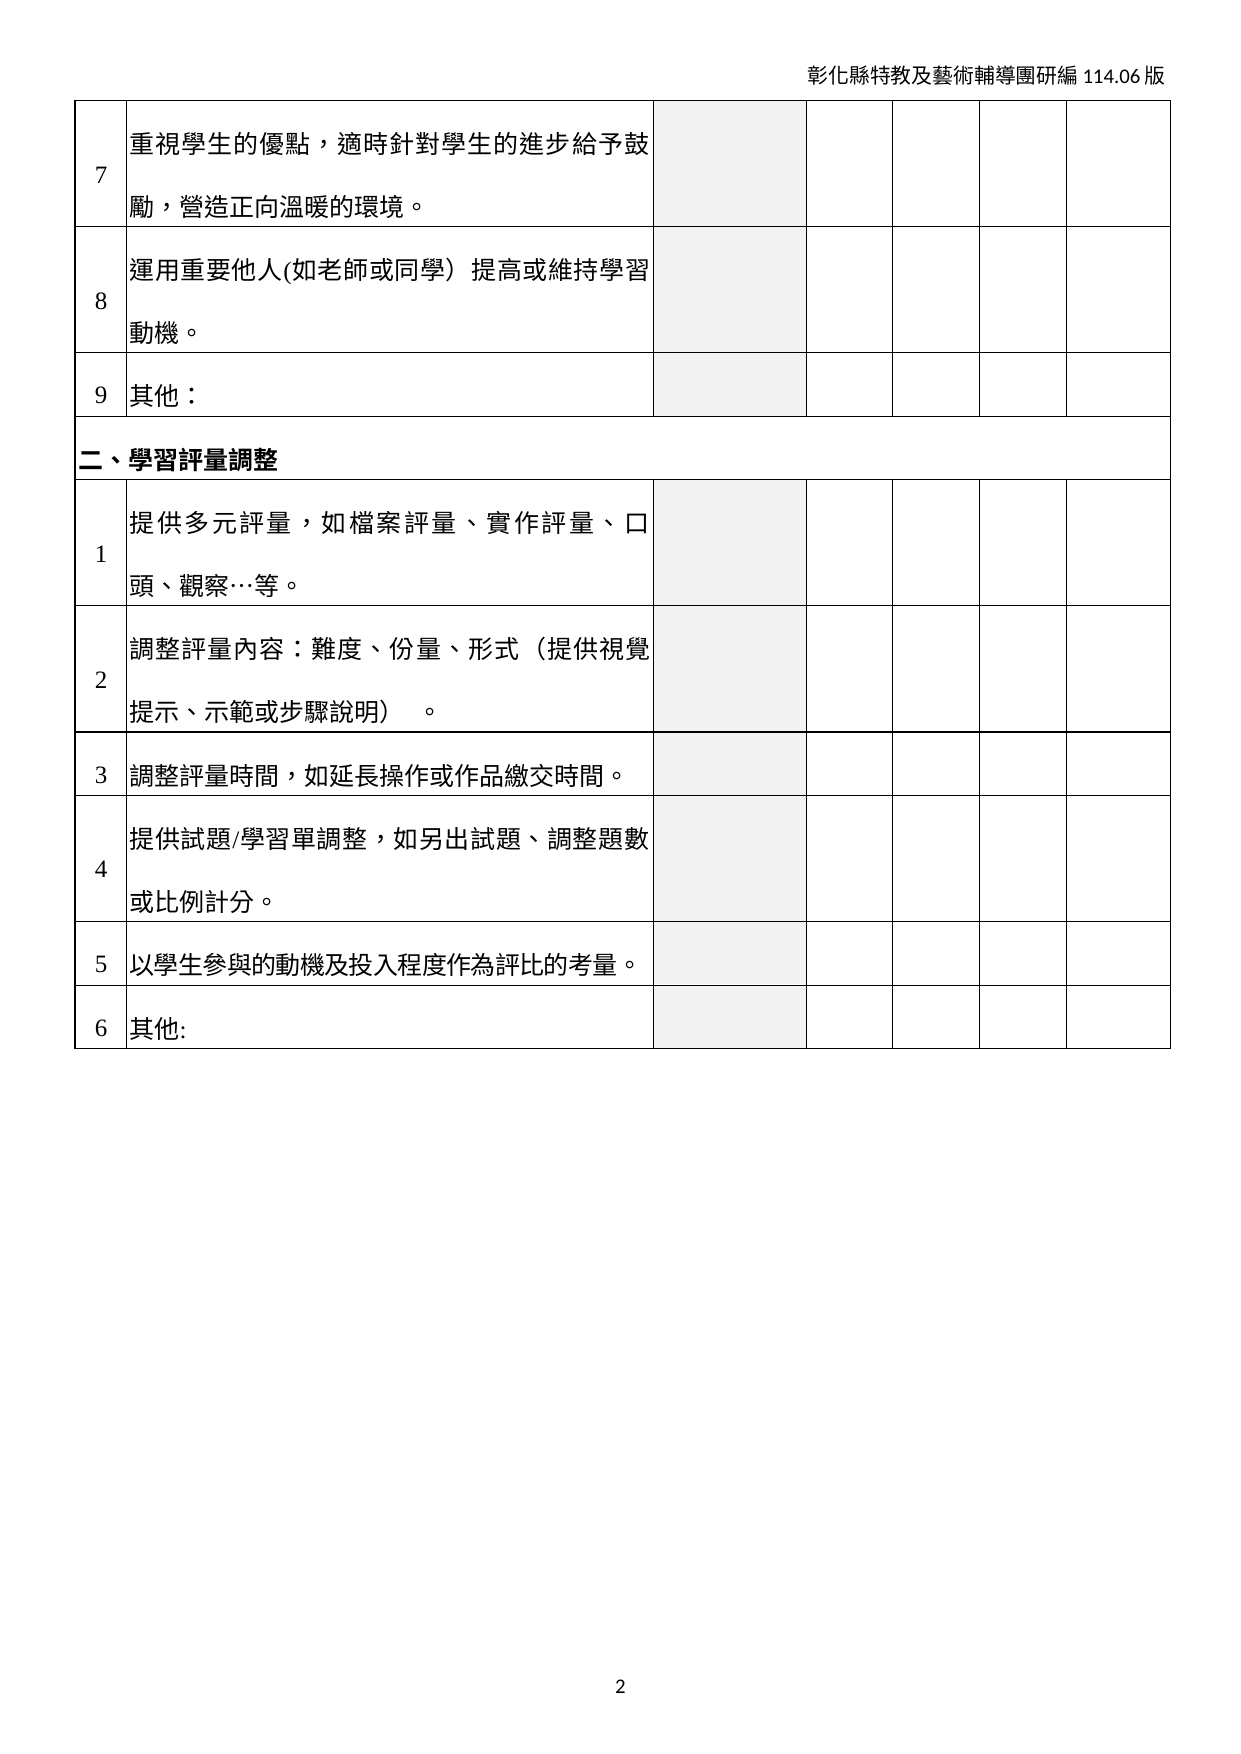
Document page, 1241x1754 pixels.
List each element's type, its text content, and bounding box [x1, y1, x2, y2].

table_cell [893, 733, 979, 795]
table_cell [980, 733, 1066, 795]
table_cell 4 [76, 796, 126, 921]
table_cell [654, 480, 806, 605]
table_cell [807, 922, 892, 984]
table_cell [807, 101, 892, 226]
table_cell 調整評量內容：難度、份量、形式（提供視覺提示、示範或步驟說明） 。 [127, 606, 653, 731]
table_cell [980, 796, 1066, 921]
table_cell [980, 353, 1066, 416]
table_cell [1067, 986, 1170, 1048]
table_cell [807, 796, 892, 921]
table_cell 運用重要他人(如老師或同學）提高或維持學習動機。 [127, 227, 653, 352]
table_cell [980, 606, 1066, 731]
table_cell [893, 922, 979, 984]
table_cell [1067, 796, 1170, 921]
table_cell [654, 606, 806, 731]
table_cell [654, 986, 806, 1048]
table_cell [980, 227, 1066, 352]
table_cell [1067, 101, 1170, 226]
table_cell [980, 480, 1066, 605]
table_cell [893, 480, 979, 605]
table_cell [1067, 922, 1170, 984]
table_cell [654, 796, 806, 921]
table_cell [654, 922, 806, 984]
table_cell 7 [76, 101, 126, 226]
table_cell [1067, 606, 1170, 731]
table_cell [807, 986, 892, 1048]
table_cell 重視學生的優點，適時針對學生的進步給予鼓勵，營造正向溫暖的環境。 [127, 101, 653, 226]
table_cell [980, 101, 1066, 226]
table_cell 1 [76, 480, 126, 605]
table_cell [1067, 480, 1170, 605]
table_cell [807, 480, 892, 605]
table_cell [980, 922, 1066, 984]
table_cell [807, 227, 892, 352]
table_cell [893, 606, 979, 731]
table_cell 二、學習評量調整 [76, 417, 1170, 479]
table_cell [654, 227, 806, 352]
table_cell 3 [76, 733, 126, 795]
table_cell [807, 606, 892, 731]
table_cell [654, 353, 806, 416]
table_cell [893, 227, 979, 352]
table_cell [807, 733, 892, 795]
table_cell 其他： [127, 353, 653, 416]
table_cell [893, 796, 979, 921]
table_cell 調整評量時間，如延長操作或作品繳交時間。 [127, 733, 653, 795]
table_cell [980, 986, 1066, 1048]
table_cell [1067, 227, 1170, 352]
table_cell [807, 353, 892, 416]
table_cell [654, 101, 806, 226]
table_cell [893, 986, 979, 1048]
table_cell 5 [76, 922, 126, 984]
table_cell [654, 733, 806, 795]
table_cell 提供試題/學習單調整，如另出試題、調整題數或比例計分。 [127, 796, 653, 921]
table_cell 6 [76, 986, 126, 1048]
table_cell 其他: [127, 986, 653, 1048]
table_cell 8 [76, 227, 126, 352]
table_cell [1067, 353, 1170, 416]
table_cell [893, 353, 979, 416]
table_cell [893, 101, 979, 226]
table_cell 以學生參與的動機及投入程度作為評比的考量。 [127, 922, 653, 984]
table_cell 提供多元評量，如檔案評量、實作評量、口頭、觀察…等。 [127, 480, 653, 605]
table_cell [1067, 733, 1170, 795]
table_cell 9 [76, 353, 126, 416]
table_cell 2 [76, 606, 126, 731]
